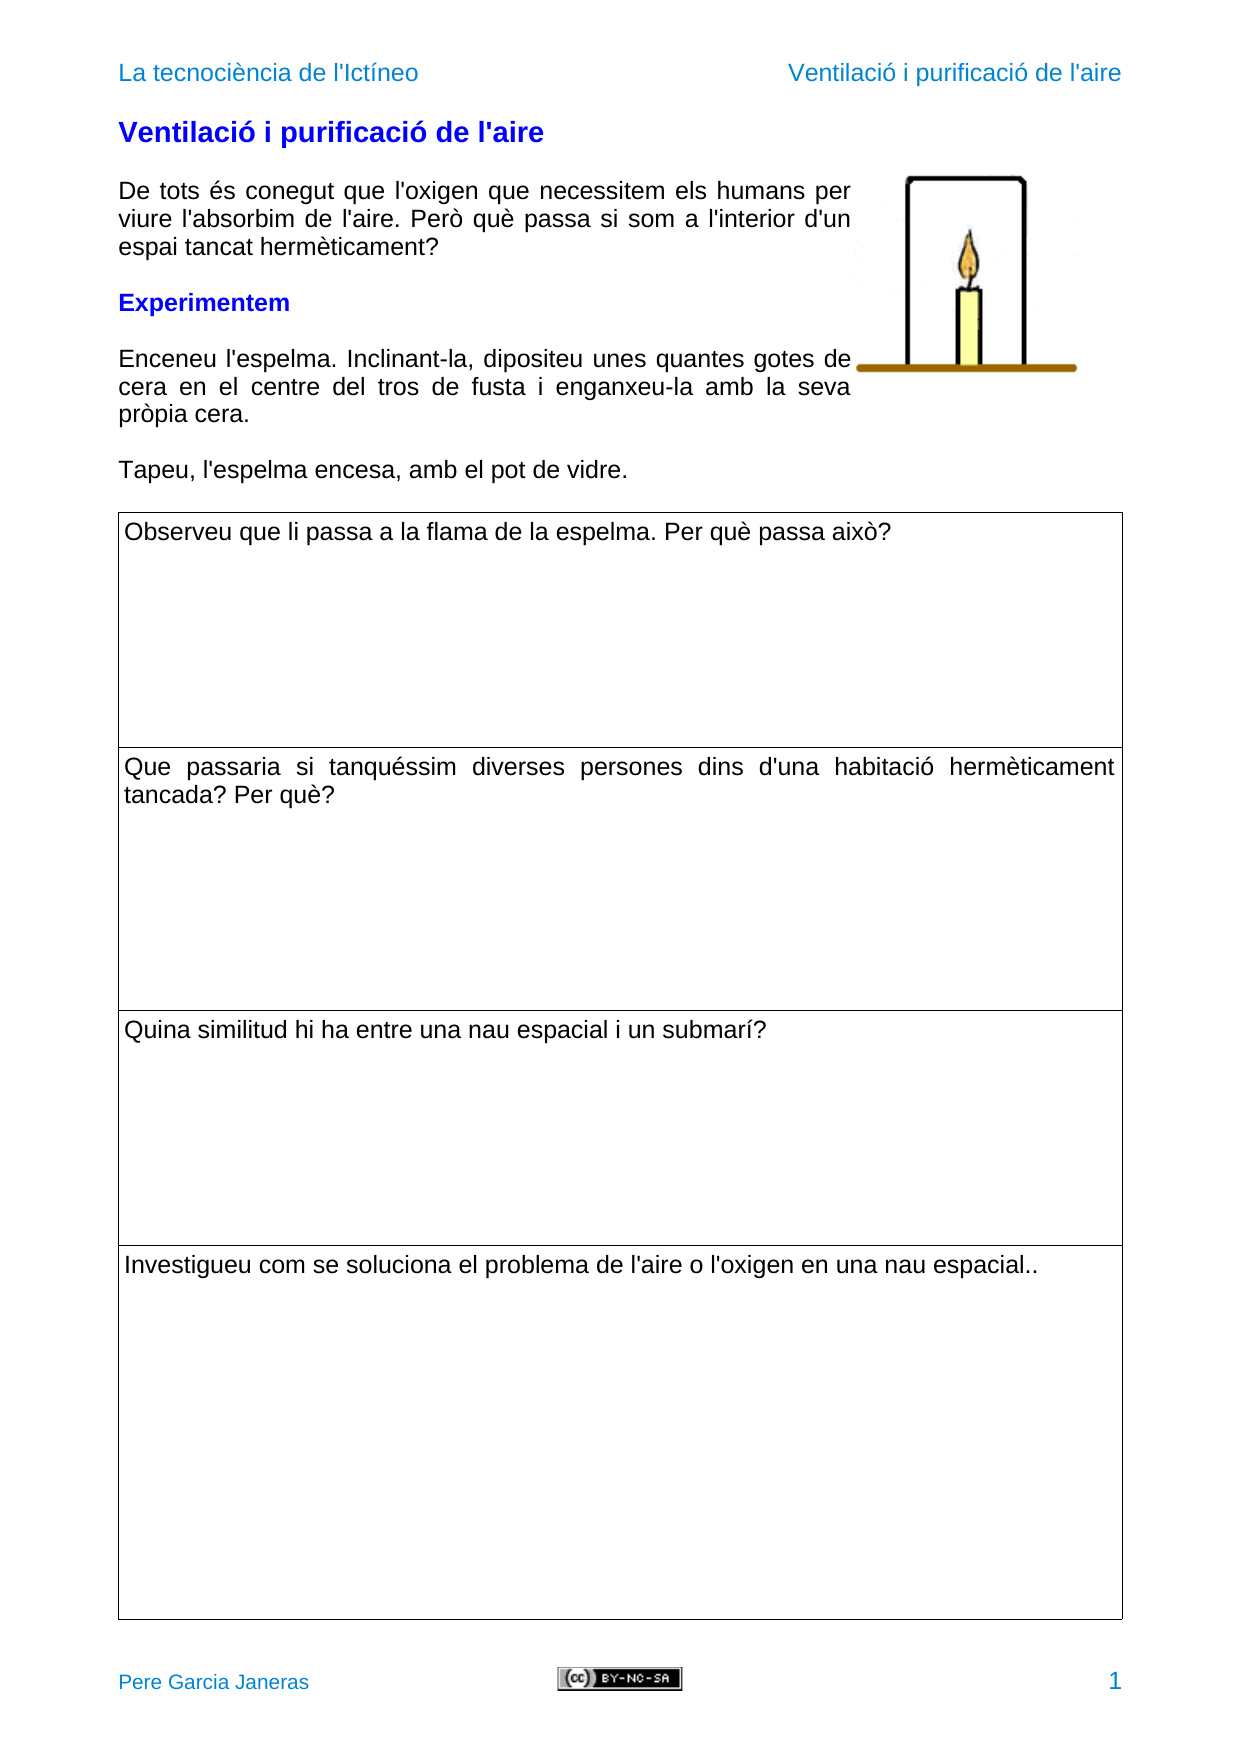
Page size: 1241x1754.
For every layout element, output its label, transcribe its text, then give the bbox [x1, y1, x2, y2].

text Ventilació i purificació de l'aire [118, 116, 1122, 149]
table_cell Quina similitud hi ha entre una nau espacial i un submarí? [119, 1011, 1122, 1244]
text Enceneu l'espelma. Inclinant-la, dipositeu unes quantes gotes de cera en el centre del tros de fusta i enganxeu-la amb la seva pròpia cera. [118, 344, 1122, 428]
picture [852, 145, 1084, 377]
text [1084, 289, 1122, 317]
picture [557, 1667, 683, 1691]
text De tots és conegut que l'oxigen que necessitem els humans per viure l'absorbim de l'aire. Però què passa si som a l'interior d'un espai tancat hermèticament? [118, 177, 852, 261]
table_cell Que passaria si tanquéssim diverses persones dins d'una habitació hermèticament tancada? Per què? [119, 748, 1122, 1010]
text Experimentem [118, 289, 852, 317]
text [1084, 177, 1122, 261]
table_header Observeu que li passa a la flama de la espelma. Per què passa això? [119, 513, 1122, 747]
table_cell Investigueu com se soluciona el problema de l'aire o l'oxigen en una nau espacial.. [119, 1246, 1122, 1619]
text Tapeu, l'espelma encesa, amb el pot de vidre. [118, 456, 1122, 484]
